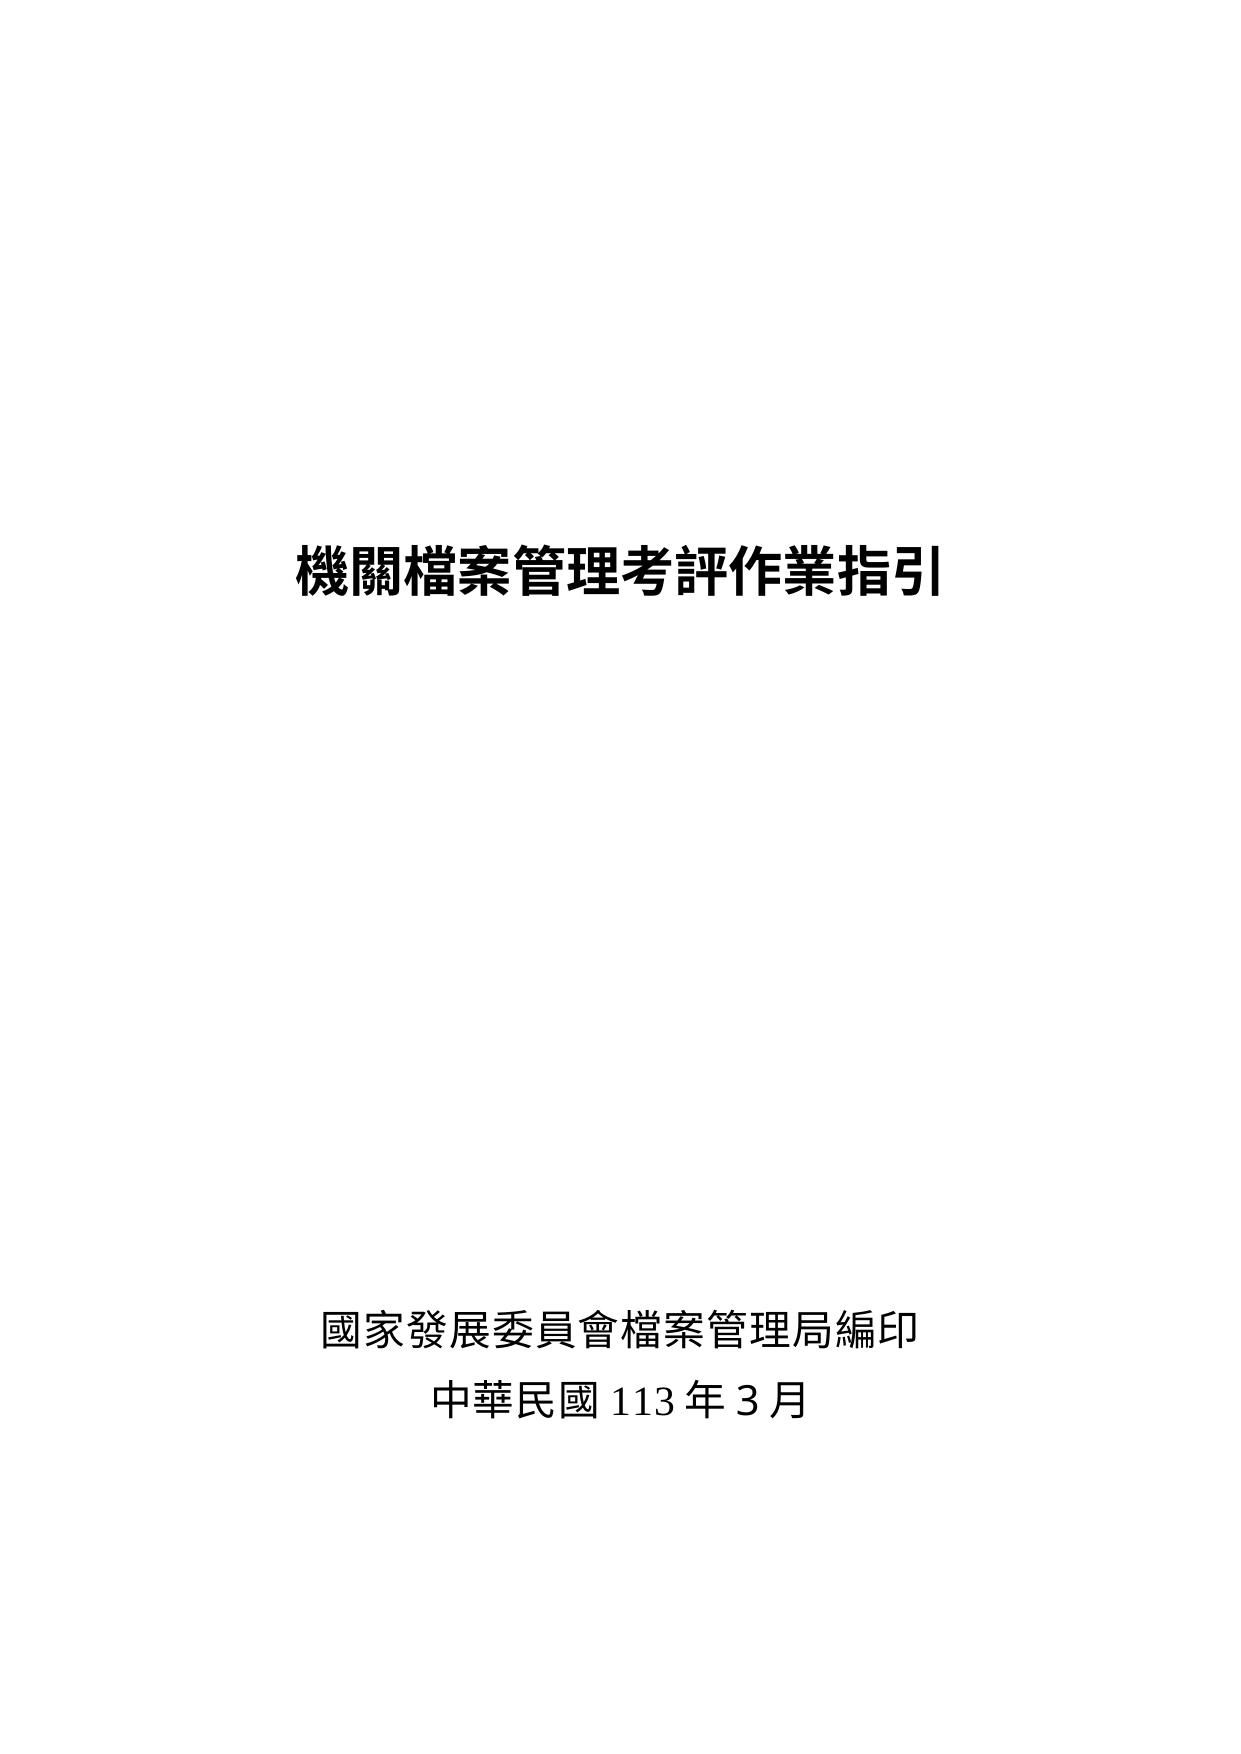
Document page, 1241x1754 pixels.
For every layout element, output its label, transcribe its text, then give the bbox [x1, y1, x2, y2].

text 機關檔案管理考評作業指引 [177, 525, 1063, 608]
text 國家發展委員會檔案管理局編印 [177, 1262, 1063, 1367]
text 中華民國113年3月 [177, 1367, 1063, 1427]
